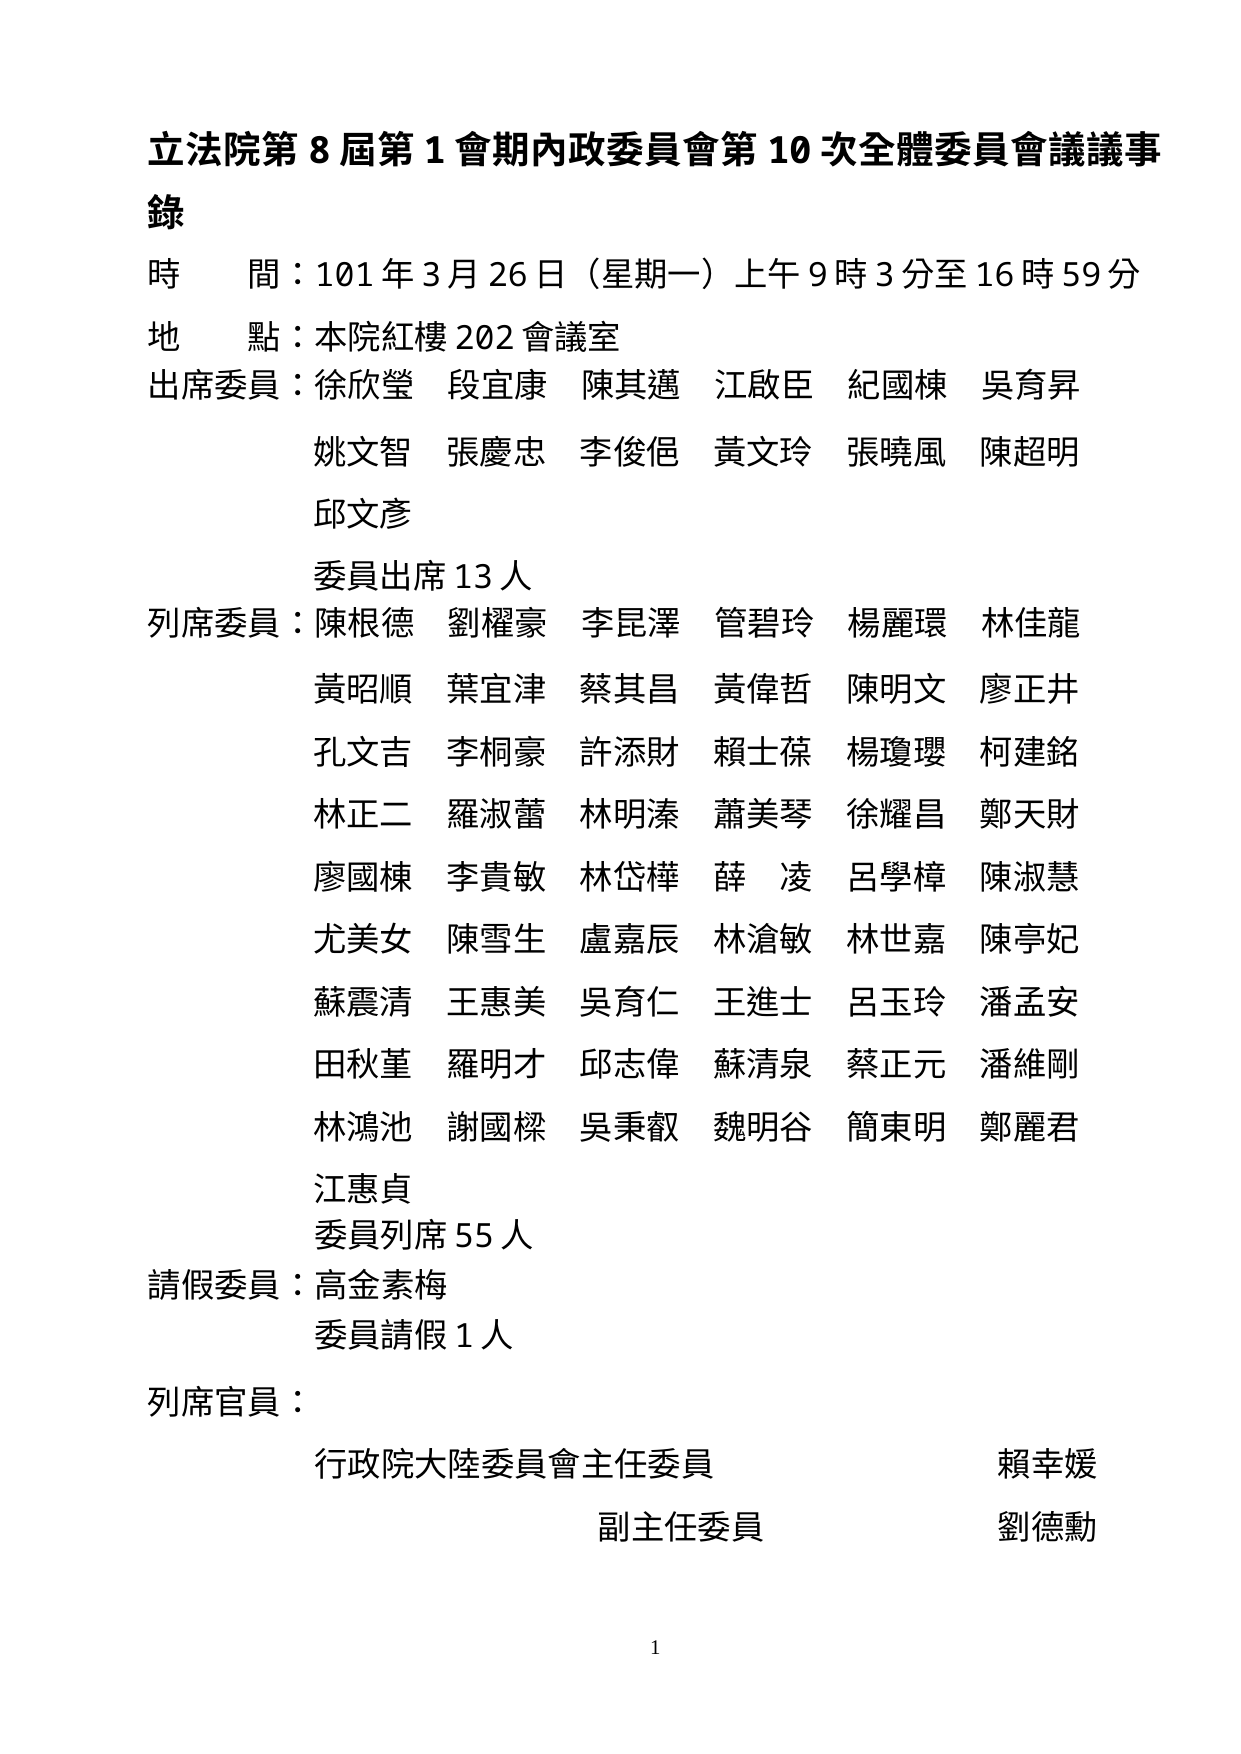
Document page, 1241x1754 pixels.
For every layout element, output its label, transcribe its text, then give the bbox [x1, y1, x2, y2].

text 時 間：101年3月26日（星期一）上午9時3分至16時59分 [148, 231, 1162, 293]
text 蘇震清 王惠美 吳育仁 王進士 呂玉玲 潘孟安 [313, 958, 1162, 1020]
text 出席委員：徐欣瑩 段宜康 陳其邁 江啟臣 紀國棟 吳育昇 [148, 356, 1163, 408]
text 委員列席55人 [314, 1208, 1204, 1258]
text 廖國棟 李貴敏 林岱樺 薛 凌 呂學樟 陳淑慧 [313, 833, 1162, 895]
text 田秋堇 羅明才 邱志偉 蘇清泉 蔡正元 潘維剛 [313, 1020, 1162, 1083]
text 江惠貞 [313, 1145, 1162, 1208]
text 林鴻池 謝國樑 吳秉叡 魏明谷 簡東明 鄭麗君 [313, 1083, 1162, 1145]
text 列席委員：陳根德 劉櫂豪 李昆澤 管碧玲 楊麗環 林佳龍 [148, 595, 1163, 645]
text 列席官員： [148, 1358, 1240, 1420]
subtitle 立法院第8屆第1會期內政委員會第10次全體委員會議議事錄 [148, 106, 1162, 231]
text 尤美女 陳雪生 盧嘉辰 林滄敏 林世嘉 陳亭妃 [313, 895, 1162, 958]
text 邱文彥 [313, 470, 1162, 533]
text 林正二 羅淑蕾 林明溱 蕭美琴 徐耀昌 鄭天財 [313, 770, 1162, 833]
text 委員請假1人 [314, 1308, 1204, 1358]
text 孔文吉 李桐豪 許添財 賴士葆 楊瓊瓔 柯建銘 [313, 708, 1162, 770]
text 姚文智 張慶忠 李俊俋 黃文玲 張曉風 陳超明 [313, 408, 1162, 470]
text 黃昭順 葉宜津 蔡其昌 黃偉哲 陳明文 廖正井 [313, 645, 1162, 708]
text 地 點：本院紅樓202會議室 [148, 293, 1162, 356]
text 行政院大陸委員會主任委員 賴幸媛 [148, 1420, 1240, 1483]
text 請假委員：高金素梅 [148, 1258, 1204, 1308]
text 委員出席13人 [313, 533, 1162, 595]
text 副主任委員 劉德勳 [148, 1483, 1162, 1545]
